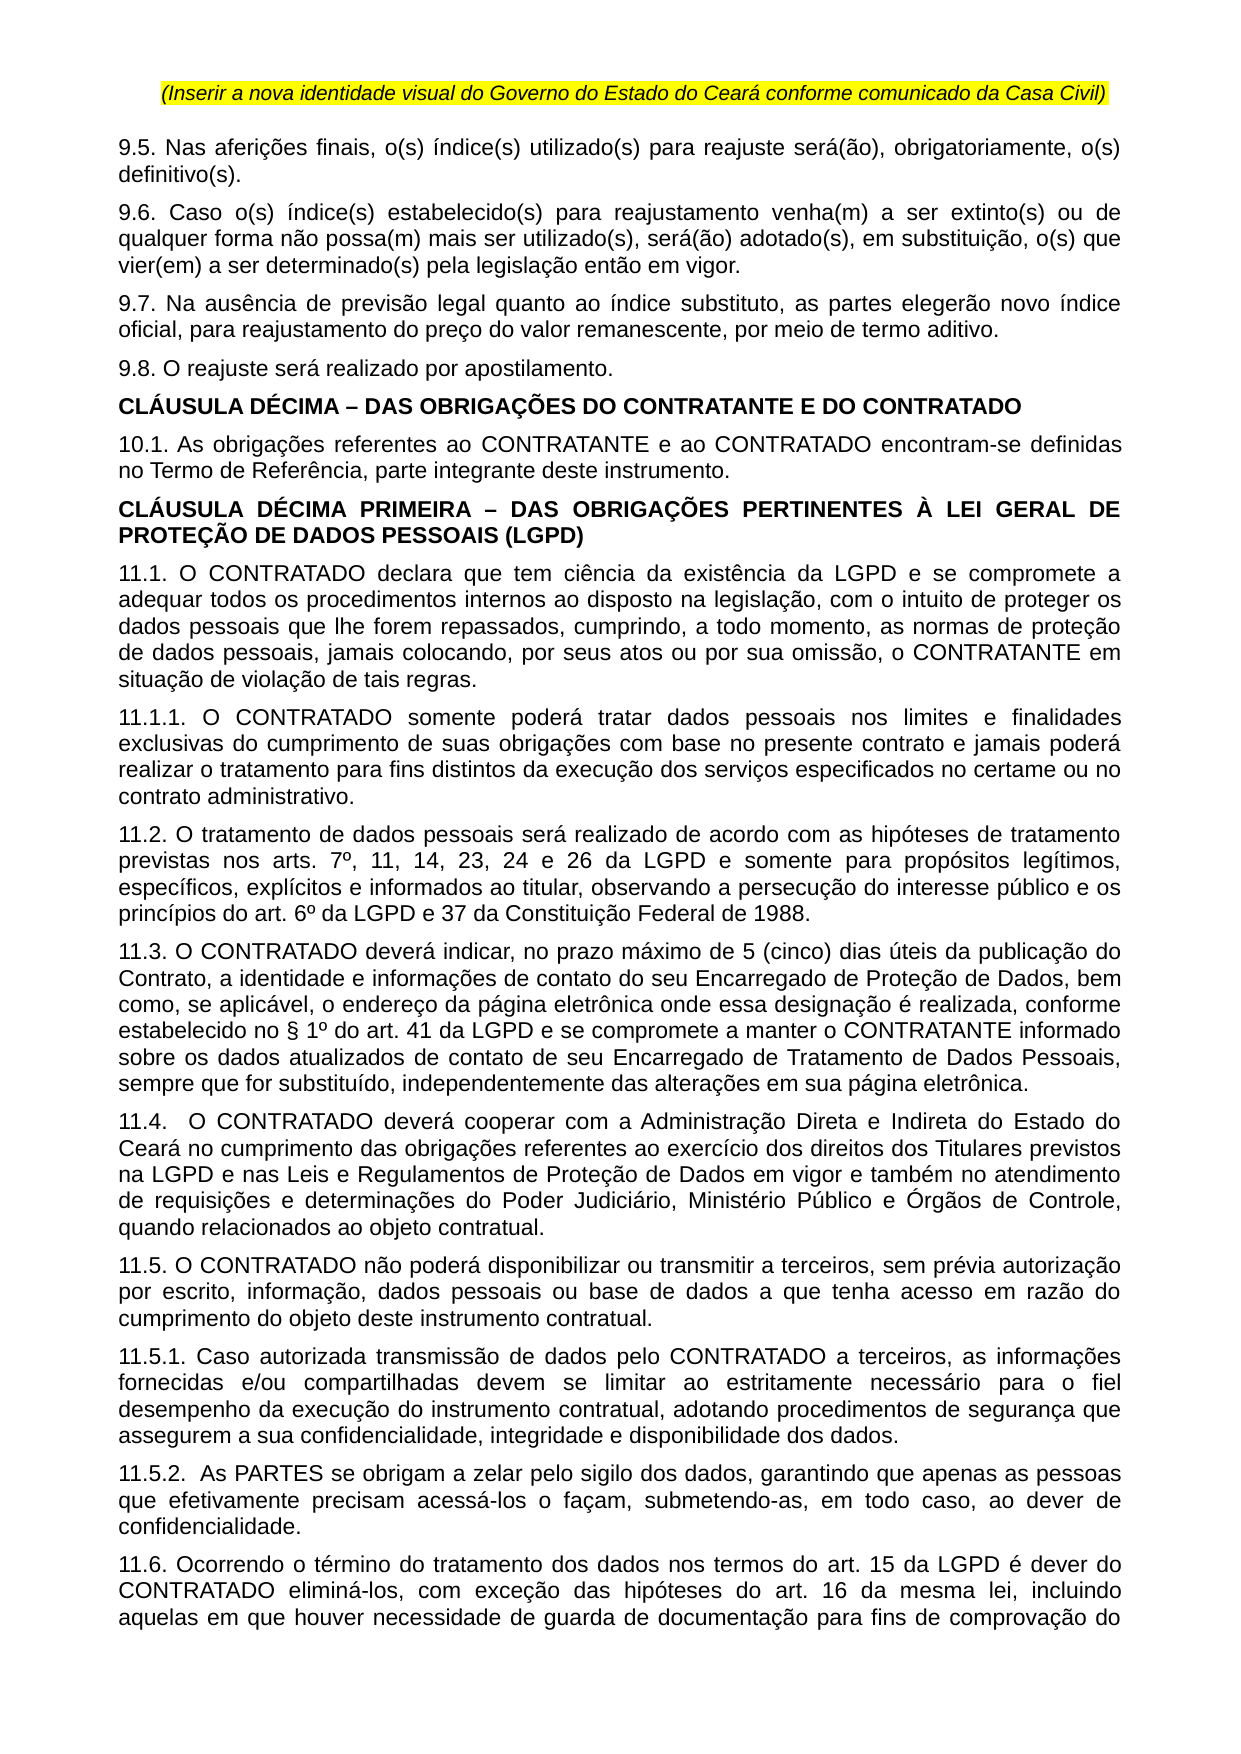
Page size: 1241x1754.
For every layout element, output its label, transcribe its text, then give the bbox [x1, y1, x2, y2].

text 11.6. Ocorrendo o término do tratamento dos dados nos termos do art. 15 da LGPD é dever do CONTRATADO eliminá-los, com exceção das hipóteses do art. 16 da mesma lei, incluindo aquelas em que houver necessidade de guarda de documentação para fins de comprovação do [118, 1551, 1122, 1630]
text 10.1. As obrigações referentes ao CONTRATANTE e ao CONTRATADO encontram-se definidas no Termo de Referência, parte integrante deste instrumento. [118, 431, 1122, 484]
list 11.4. O CONTRATADO deverá cooperar com a Administração Direta e Indireta do Estado do Ceará no cumprimento das obrigações referentes ao exercício dos direitos dos Titulares previstos na LGPD e nas Leis e Regulamentos de Proteção de Dados em vigor e também no atendimento de requisições e determinações do Poder Judiciário, Ministério Público e Órgãos de Controle, quando relacionados ao objeto contratual. [118, 1108, 1122, 1240]
list 11.5. O CONTRATADO não poderá disponibilizar ou transmitir a terceiros, sem prévia autorização por escrito, informação, dados pessoais ou base de dados a que tenha acesso em razão do cumprimento do objeto deste instrumento contratual. [118, 1252, 1122, 1331]
text 9.7. Na ausência de previsão legal quanto ao índice substituto, as partes elegerão novo índice oficial, para reajustamento do preço do valor remanescente, por meio de termo aditivo. [118, 290, 1122, 343]
text 11.5.2. As PARTES se obrigam a zelar pelo sigilo dos dados, garantindo que apenas as pessoas que efetivamente precisam acessá-los o façam, submetendo-as, em todo caso, ao dever de confidencialidade. [118, 1460, 1122, 1539]
list 11.2. O tratamento de dados pessoais será realizado de acordo com as hipóteses de tratamento previstas nos arts. 7º, 11, 14, 23, 24 e 26 da LGPD e somente para propósitos legítimos, específicos, explícitos e informados ao titular, observando a persecução do interesse público e os princípios do art. 6º da LGPD e 37 da Constituição Federal de 1988. [118, 821, 1122, 926]
text CLÁUSULA DÉCIMA PRIMEIRA – DAS OBRIGAÇÕES PERTINENTES À LEI GERAL DE PROTEÇÃO DE DADOS PESSOAIS (LGPD) [118, 496, 1122, 548]
list 11.3. O CONTRATADO deverá indicar, no prazo máximo de 5 (cinco) dias úteis da publicação do Contrato, a identidade e informações de contato do seu Encarregado de Proteção de Dados, bem como, se aplicável, o endereço da página eletrônica onde essa designação é realizada, conforme estabelecido no § 1º do art. 41 da LGPD e se compromete a manter o CONTRATANTE informado sobre os dados atualizados de contato de seu Encarregado de Tratamento de Dados Pessoais, sempre que for substituído, independentemente das alterações em sua página eletrônica. [118, 938, 1122, 1096]
text 11.5.1. Caso autorizada transmissão de dados pelo CONTRATADO a terceiros, as informações fornecidas e/ou compartilhadas devem se limitar ao estritamente necessário para o fiel desempenho da execução do instrumento contratual, adotando procedimentos de segurança que assegurem a sua confidencialidade, integridade e disponibilidade dos dados. [118, 1343, 1122, 1448]
list 11.1.1. O CONTRATADO somente poderá tratar dados pessoais nos limites e finalidades exclusivas do cumprimento de suas obrigações com base no presente contrato e jamais poderá realizar o tratamento para fins distintos da execução dos serviços especificados no certame ou no contrato administrativo. [118, 704, 1122, 809]
list 11.1. O CONTRATADO declara que tem ciência da existência da LGPD e se compromete a adequar todos os procedimentos internos ao disposto na legislação, com o intuito de proteger os dados pessoais que lhe forem repassados, cumprindo, a todo momento, as normas de proteção de dados pessoais, jamais colocando, por seus atos ou por sua omissão, o CONTRATANTE em situação de violação de tais regras. [118, 560, 1122, 692]
text 9.8. O reajuste será realizado por apostilamento. [118, 354, 1122, 381]
text CLÁUSULA DÉCIMA – DAS OBRIGAÇÕES DO CONTRATANTE E DO CONTRATADO [118, 393, 1122, 419]
list 9.5. Nas aferições finais, o(s) índice(s) utilizado(s) para reajuste será(ão), obrigatoriamente, o(s) definitivo(s). [118, 134, 1122, 187]
text 9.6. Caso o(s) índice(s) estabelecido(s) para reajustamento venha(m) a ser extinto(s) ou de qualquer forma não possa(m) mais ser utilizado(s), será(ão) adotado(s), em substituição, o(s) que vier(em) a ser determinado(s) pela legislação então em vigor. [118, 199, 1122, 278]
